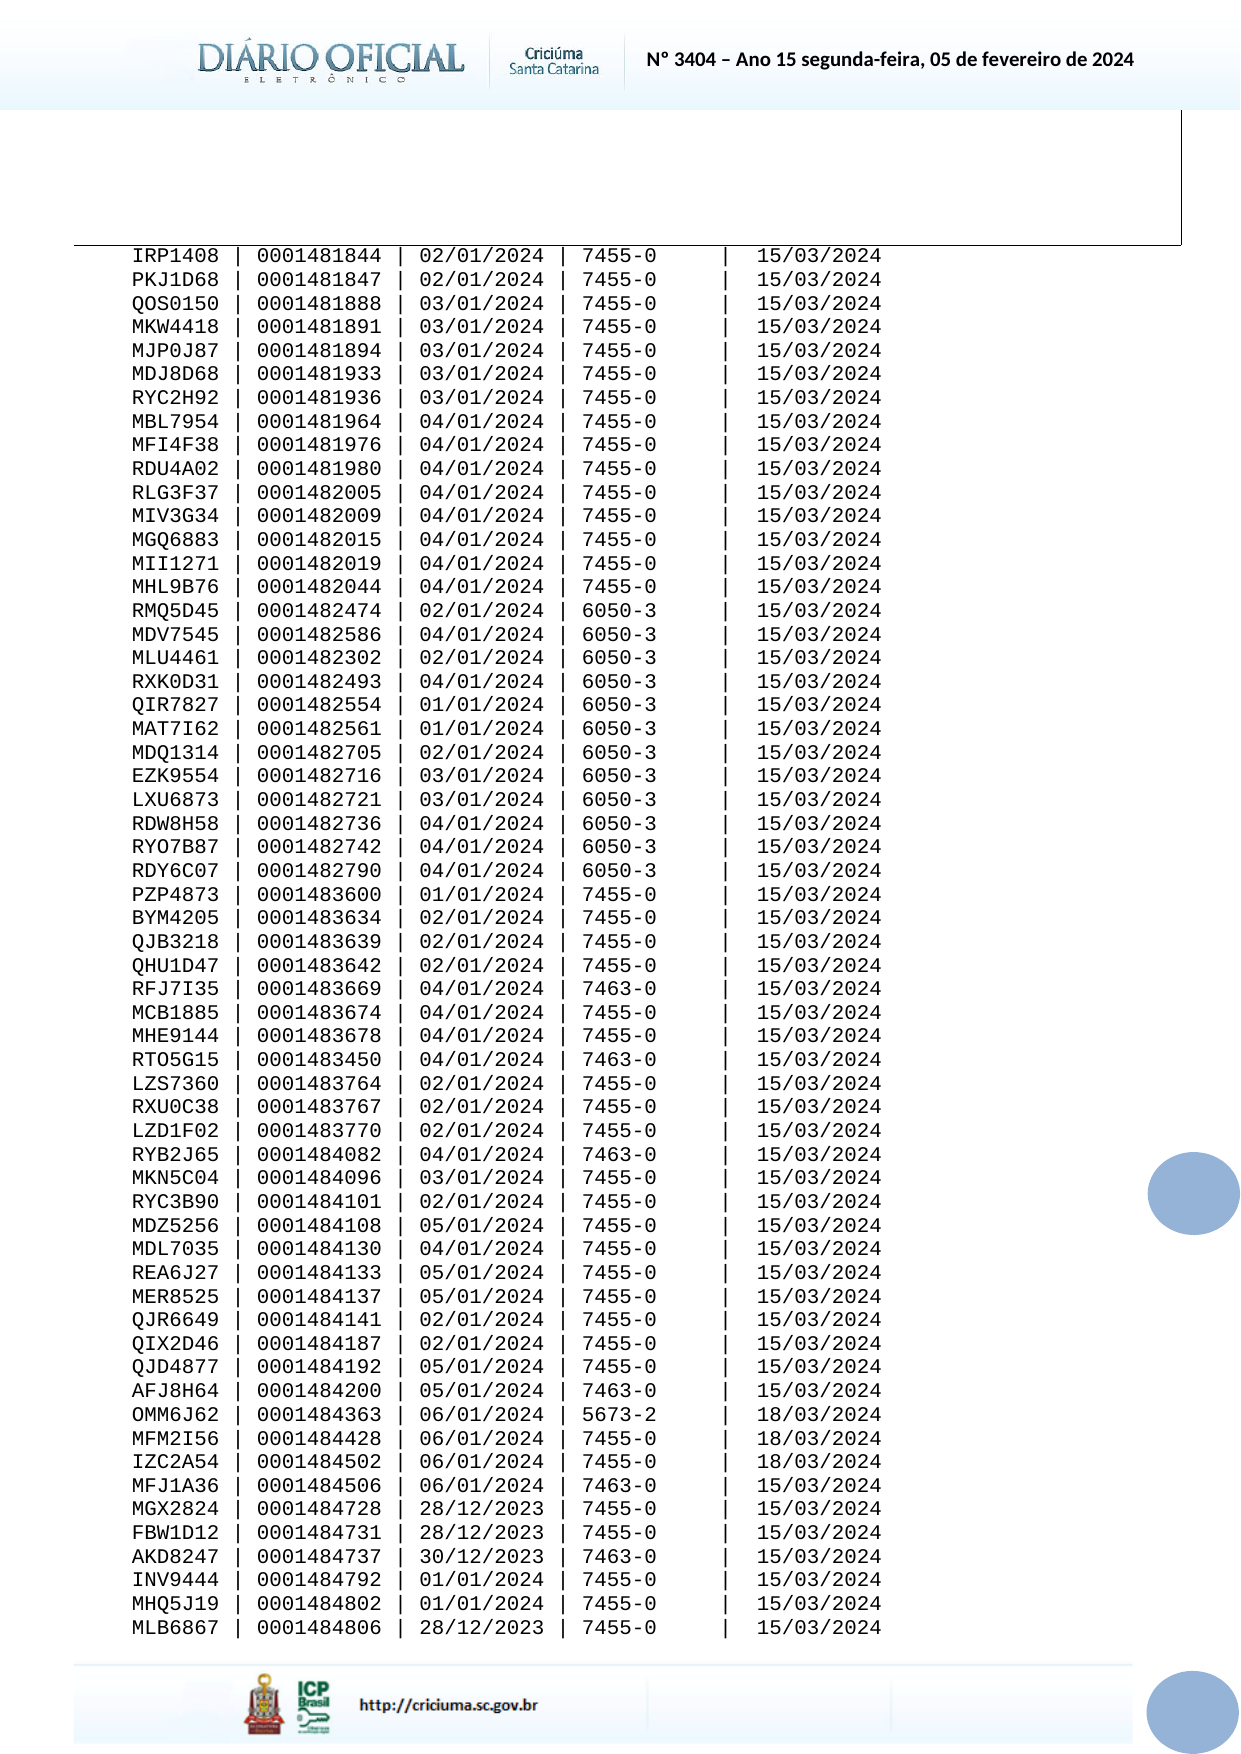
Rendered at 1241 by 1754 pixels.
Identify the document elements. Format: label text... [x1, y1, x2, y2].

text MHL9B76 | 0001482044 | 04/01/2024 | 7455-0 | 15/03/2024 [44, 576, 1181, 600]
text IRP1408 | 0001481844 | 02/01/2024 | 7455-0 | 15/03/2024 [44, 245, 1181, 269]
text BYM4205 | 0001483634 | 02/01/2024 | 7455-0 | 15/03/2024 [44, 907, 1181, 931]
text QIX2D46 | 0001484187 | 02/01/2024 | 7455-0 | 15/03/2024 [44, 1333, 1181, 1357]
text RFJ7I35 | 0001483669 | 04/01/2024 | 7463-0 | 15/03/2024 [44, 978, 1181, 1002]
text AKD8247 | 0001484737 | 30/12/2023 | 7463-0 | 15/03/2024 [44, 1546, 1181, 1569]
text LZS7360 | 0001483764 | 02/01/2024 | 7455-0 | 15/03/2024 [44, 1073, 1181, 1096]
text RDY6C07 | 0001482790 | 04/01/2024 | 6050-3 | 15/03/2024 [44, 860, 1181, 884]
text RDW8H58 | 0001482736 | 04/01/2024 | 6050-3 | 15/03/2024 [44, 813, 1181, 836]
text MKW4418 | 0001481891 | 03/01/2024 | 7455-0 | 15/03/2024 [44, 316, 1181, 340]
text MGQ6883 | 0001482015 | 04/01/2024 | 7455-0 | 15/03/2024 [44, 529, 1181, 553]
text RYC2H92 | 0001481936 | 03/01/2024 | 7455-0 | 15/03/2024 [44, 387, 1181, 411]
text MHE9144 | 0001483678 | 04/01/2024 | 7455-0 | 15/03/2024 [44, 1026, 1181, 1049]
text IZC2A54 | 0001484502 | 06/01/2024 | 7455-0 | 18/03/2024 [44, 1451, 1181, 1475]
text QHU1D47 | 0001483642 | 02/01/2024 | 7455-0 | 15/03/2024 [44, 954, 1181, 978]
text RXK0D31 | 0001482493 | 04/01/2024 | 6050-3 | 15/03/2024 [44, 671, 1181, 694]
text MDZ5256 | 0001484108 | 05/01/2024 | 7455-0 | 15/03/2024 [44, 1215, 1181, 1238]
text LZD1F02 | 0001483770 | 02/01/2024 | 7455-0 | 15/03/2024 [44, 1120, 1181, 1144]
text RYB2J65 | 0001484082 | 04/01/2024 | 7463-0 | 15/03/2024 [44, 1144, 1181, 1167]
text MDL7035 | 0001484130 | 04/01/2024 | 7455-0 | 15/03/2024 [44, 1238, 1181, 1262]
text PZP4873 | 0001483600 | 01/01/2024 | 7455-0 | 15/03/2024 [44, 884, 1181, 907]
text MFI4F38 | 0001481976 | 04/01/2024 | 7455-0 | 15/03/2024 [44, 434, 1181, 458]
text MBL7954 | 0001481964 | 04/01/2024 | 7455-0 | 15/03/2024 [44, 411, 1181, 434]
text QJB3218 | 0001483639 | 02/01/2024 | 7455-0 | 15/03/2024 [44, 931, 1181, 954]
text RMQ5D45 | 0001482474 | 02/01/2024 | 6050-3 | 15/03/2024 [44, 600, 1181, 623]
text QJD4877 | 0001484192 | 05/01/2024 | 7455-0 | 15/03/2024 [44, 1357, 1181, 1380]
text QIR7827 | 0001482554 | 01/01/2024 | 6050-3 | 15/03/2024 [44, 694, 1181, 718]
text REA6J27 | 0001484133 | 05/01/2024 | 7455-0 | 15/03/2024 [44, 1262, 1181, 1286]
text MKN5C04 | 0001484096 | 03/01/2024 | 7455-0 | 15/03/2024 [44, 1167, 1157, 1191]
text RDU4A02 | 0001481980 | 04/01/2024 | 7455-0 | 15/03/2024 [44, 458, 1181, 482]
text MLB6867 | 0001484806 | 28/12/2023 | 7455-0 | 15/03/2024 [44, 1617, 1181, 1640]
text FBW1D12 | 0001484731 | 28/12/2023 | 7455-0 | 15/03/2024 [44, 1522, 1181, 1546]
text MLU4461 | 0001482302 | 02/01/2024 | 6050-3 | 15/03/2024 [44, 647, 1181, 671]
text MJP0J87 | 0001481894 | 03/01/2024 | 7455-0 | 15/03/2024 [44, 340, 1181, 363]
text EZK9554 | 0001482716 | 03/01/2024 | 6050-3 | 15/03/2024 [44, 765, 1181, 789]
text MGX2824 | 0001484728 | 28/12/2023 | 7455-0 | 15/03/2024 [44, 1498, 1181, 1522]
text LXU6873 | 0001482721 | 03/01/2024 | 6050-3 | 15/03/2024 [44, 789, 1181, 813]
text MIV3G34 | 0001482009 | 04/01/2024 | 7455-0 | 15/03/2024 [44, 505, 1181, 529]
text MAT7I62 | 0001482561 | 01/01/2024 | 6050-3 | 15/03/2024 [44, 718, 1181, 742]
text RYC3B90 | 0001484101 | 02/01/2024 | 7455-0 | 15/03/2024 [44, 1191, 1153, 1215]
text QJR6649 | 0001484141 | 02/01/2024 | 7455-0 | 15/03/2024 [44, 1309, 1181, 1333]
text INV9444 | 0001484792 | 01/01/2024 | 7455-0 | 15/03/2024 [44, 1569, 1181, 1593]
text MER8525 | 0001484137 | 05/01/2024 | 7455-0 | 15/03/2024 [44, 1286, 1181, 1309]
text QOS0150 | 0001481888 | 03/01/2024 | 7455-0 | 15/03/2024 [44, 292, 1181, 316]
text MHQ5J19 | 0001484802 | 01/01/2024 | 7455-0 | 15/03/2024 [44, 1593, 1181, 1617]
text MFM2I56 | 0001484428 | 06/01/2024 | 7455-0 | 18/03/2024 [44, 1427, 1181, 1451]
text OMM6J62 | 0001484363 | 06/01/2024 | 5673-2 | 18/03/2024 [44, 1404, 1181, 1427]
text MFJ1A36 | 0001484506 | 06/01/2024 | 7463-0 | 15/03/2024 [44, 1475, 1181, 1498]
text RLG3F37 | 0001482005 | 04/01/2024 | 7455-0 | 15/03/2024 [44, 482, 1181, 505]
text MDJ8D68 | 0001481933 | 03/01/2024 | 7455-0 | 15/03/2024 [44, 363, 1181, 387]
text MDV7545 | 0001482586 | 04/01/2024 | 6050-3 | 15/03/2024 [44, 623, 1181, 647]
text PKJ1D68 | 0001481847 | 02/01/2024 | 7455-0 | 15/03/2024 [44, 269, 1181, 292]
text MII1271 | 0001482019 | 04/01/2024 | 7455-0 | 15/03/2024 [44, 553, 1181, 576]
text RXU0C38 | 0001483767 | 02/01/2024 | 7455-0 | 15/03/2024 [44, 1096, 1181, 1120]
text AFJ8H64 | 0001484200 | 05/01/2024 | 7463-0 | 15/03/2024 [44, 1380, 1181, 1404]
text RTO5G15 | 0001483450 | 04/01/2024 | 7463-0 | 15/03/2024 [44, 1049, 1181, 1073]
text RYO7B87 | 0001482742 | 04/01/2024 | 6050-3 | 15/03/2024 [44, 836, 1181, 860]
text MCB1885 | 0001483674 | 04/01/2024 | 7455-0 | 15/03/2024 [44, 1002, 1181, 1026]
text MDQ1314 | 0001482705 | 02/01/2024 | 6050-3 | 15/03/2024 [44, 742, 1181, 765]
